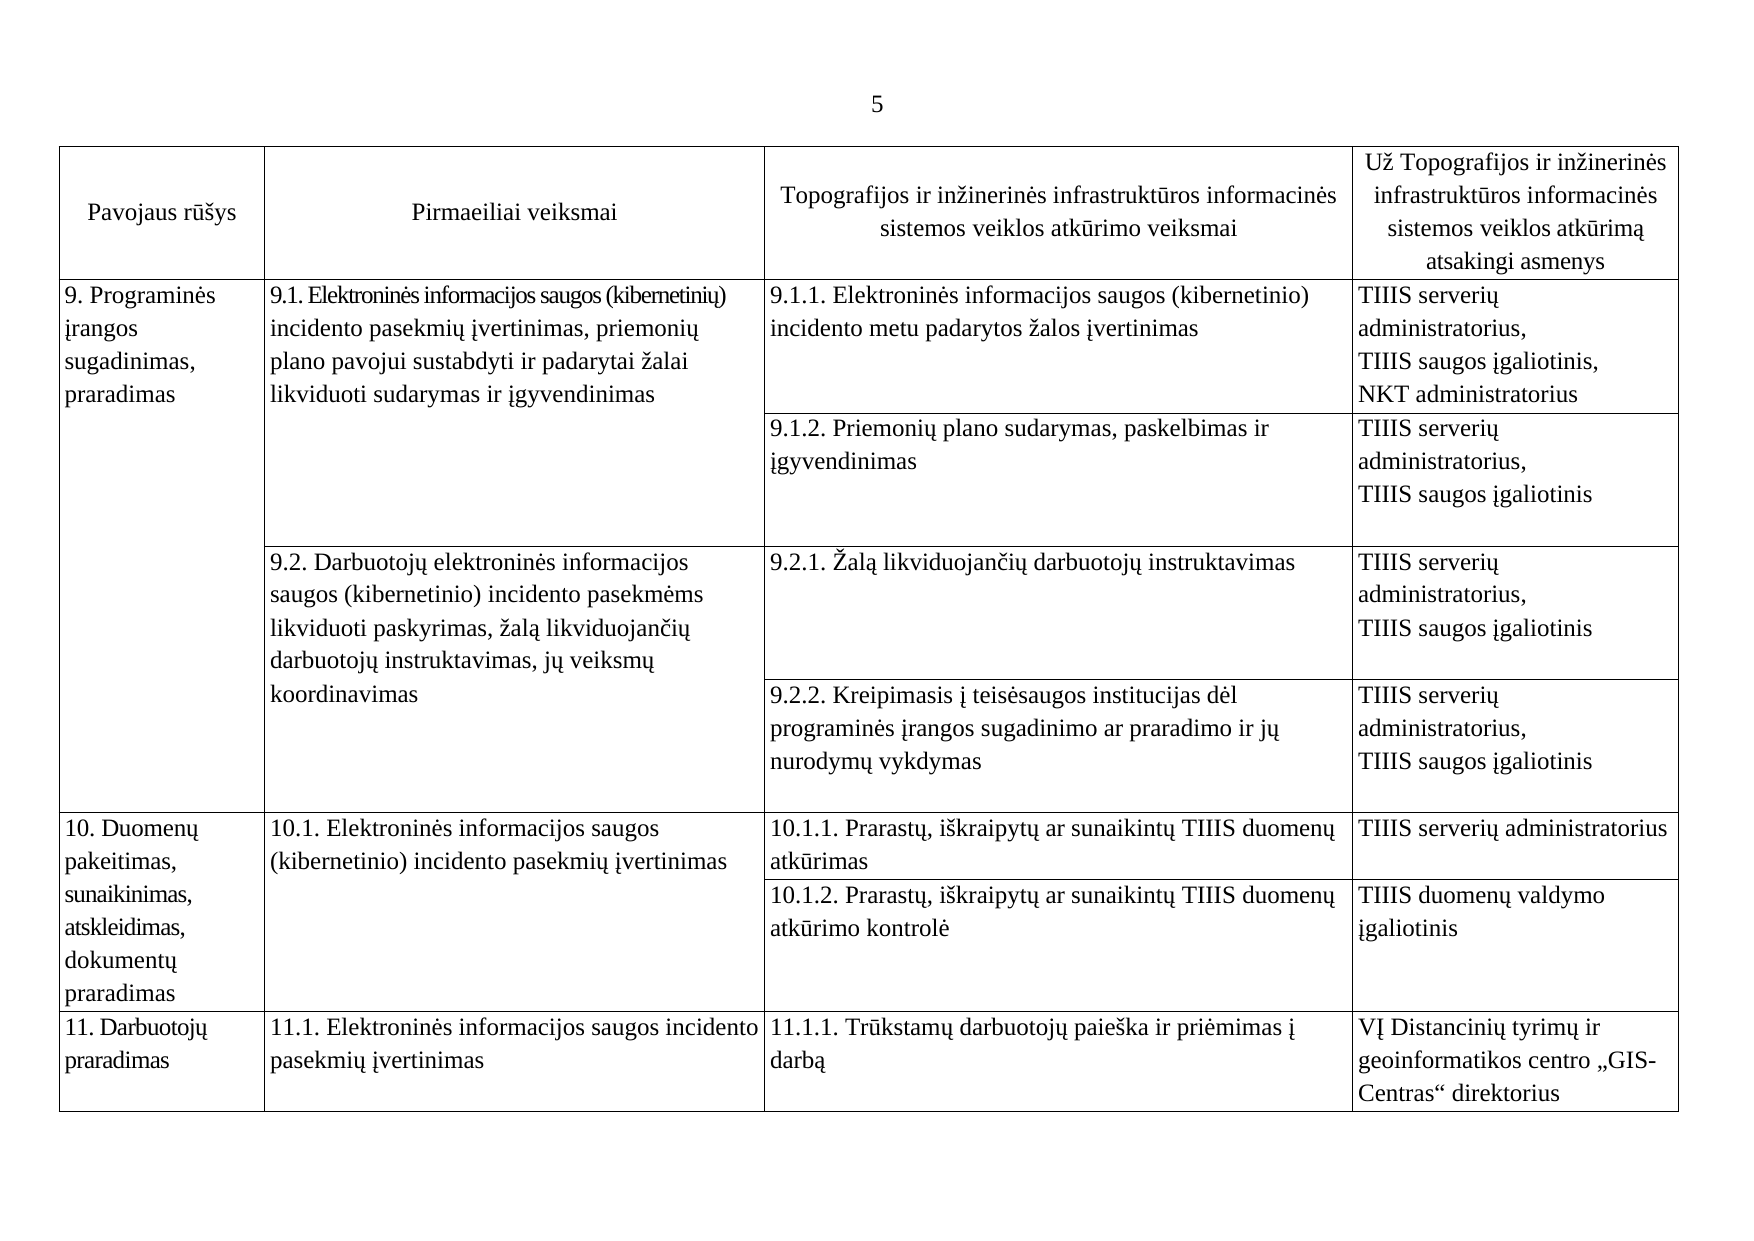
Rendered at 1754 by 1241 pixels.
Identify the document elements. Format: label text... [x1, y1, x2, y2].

table_cell 9.1.2. Priemonių plano sudarymas, paskelbimas ir įgyvendinimas [765, 414, 1352, 546]
table_cell TIIIS serverių administratorius, TIIIS saugos įgaliotinis [1353, 547, 1678, 679]
table_cell 9.2.1. Žalą likviduojančių darbuotojų instruktavimas [765, 547, 1352, 679]
table_cell 11. Darbuotojų praradimas [60, 1012, 264, 1111]
table_header Už Topografijos ir inžinerinės infrastruktūros informacinės sistemos veiklos atkūrimą atsakingi asmenys [1353, 147, 1678, 279]
table_cell 2. [60, 679, 264, 812]
table_cell TIIIS serverių administratorius [1353, 813, 1678, 879]
table_cell 11.1. Elektroninės informacijos saugos incidento pasekmių įvertinimas [265, 1012, 764, 1111]
table_cell 10.1. Elektroninės informacijos saugos (kibernetinio) incidento pasekmių įvertinimas [265, 813, 764, 1011]
table_cell TIIIS serverių administratorius, TIIIS saugos įgaliotinis [1353, 414, 1678, 546]
table_cell 9.1.1. Elektroninės informacijos saugos (kibernetinio) incidento metu padarytos žalos įvertinimas [765, 280, 1352, 412]
table_cell 9. Programinės įrangos sugadinimas, praradimas [60, 280, 264, 679]
table_cell VĮ Distancinių tyrimų ir geoinformatikos centro „GIS-Centras“ direktorius [1353, 1012, 1678, 1111]
table_cell 11.1.1. Trūkstamų darbuotojų paieška ir priėmimas į darbą [765, 1012, 1352, 1111]
table_cell 10. Duomenų pakeitimas, sunaikinimas, atskleidimas, dokumentų praradimas [60, 813, 264, 1011]
table_header Pirmaeiliai veiksmai [265, 147, 764, 279]
table_cell 10.1.2. Prarastų, iškraipytų ar sunaikintų TIIIS duomenų atkūrimo kontrolė [765, 880, 1352, 1011]
table_header Pavojaus rūšys [60, 147, 264, 279]
table_cell TIIIS serverių administratorius, TIIIS saugos įgaliotinis [1353, 680, 1678, 812]
table_cell 10.1.1. Prarastų, iškraipytų ar sunaikintų TIIIS duomenų atkūrimas [765, 813, 1352, 879]
table_cell 9.2.2. Kreipimasis į teisėsaugos institucijas dėl programinės įrangos sugadinimo ar praradimo ir jų nurodymų vykdymas [765, 680, 1352, 812]
table_header Topografijos ir inžinerinės infrastruktūros informacinės sistemos veiklos atkūrimo veiksmai [765, 147, 1352, 279]
table_cell 9.2. Darbuotojų elektroninės informacijos saugos (kibernetinio) incidento pasekmėms likviduoti paskyrimas, žalą likviduojančių darbuotojų instruktavimas, jų veiksmų koordinavimas [265, 547, 764, 812]
table_cell TIIIS serverių administratorius, TIIIS saugos įgaliotinis, NKT administratorius [1353, 280, 1678, 412]
table_cell TIIIS duomenų valdymo įgaliotinis [1353, 880, 1678, 1011]
table_cell 9.1. Elektroninės informacijos saugos (kibernetinių) incidento pasekmių įvertinimas, priemonių plano pavojui sustabdyti ir padarytai žalai likviduoti sudarymas ir įgyvendinimas [265, 280, 764, 546]
